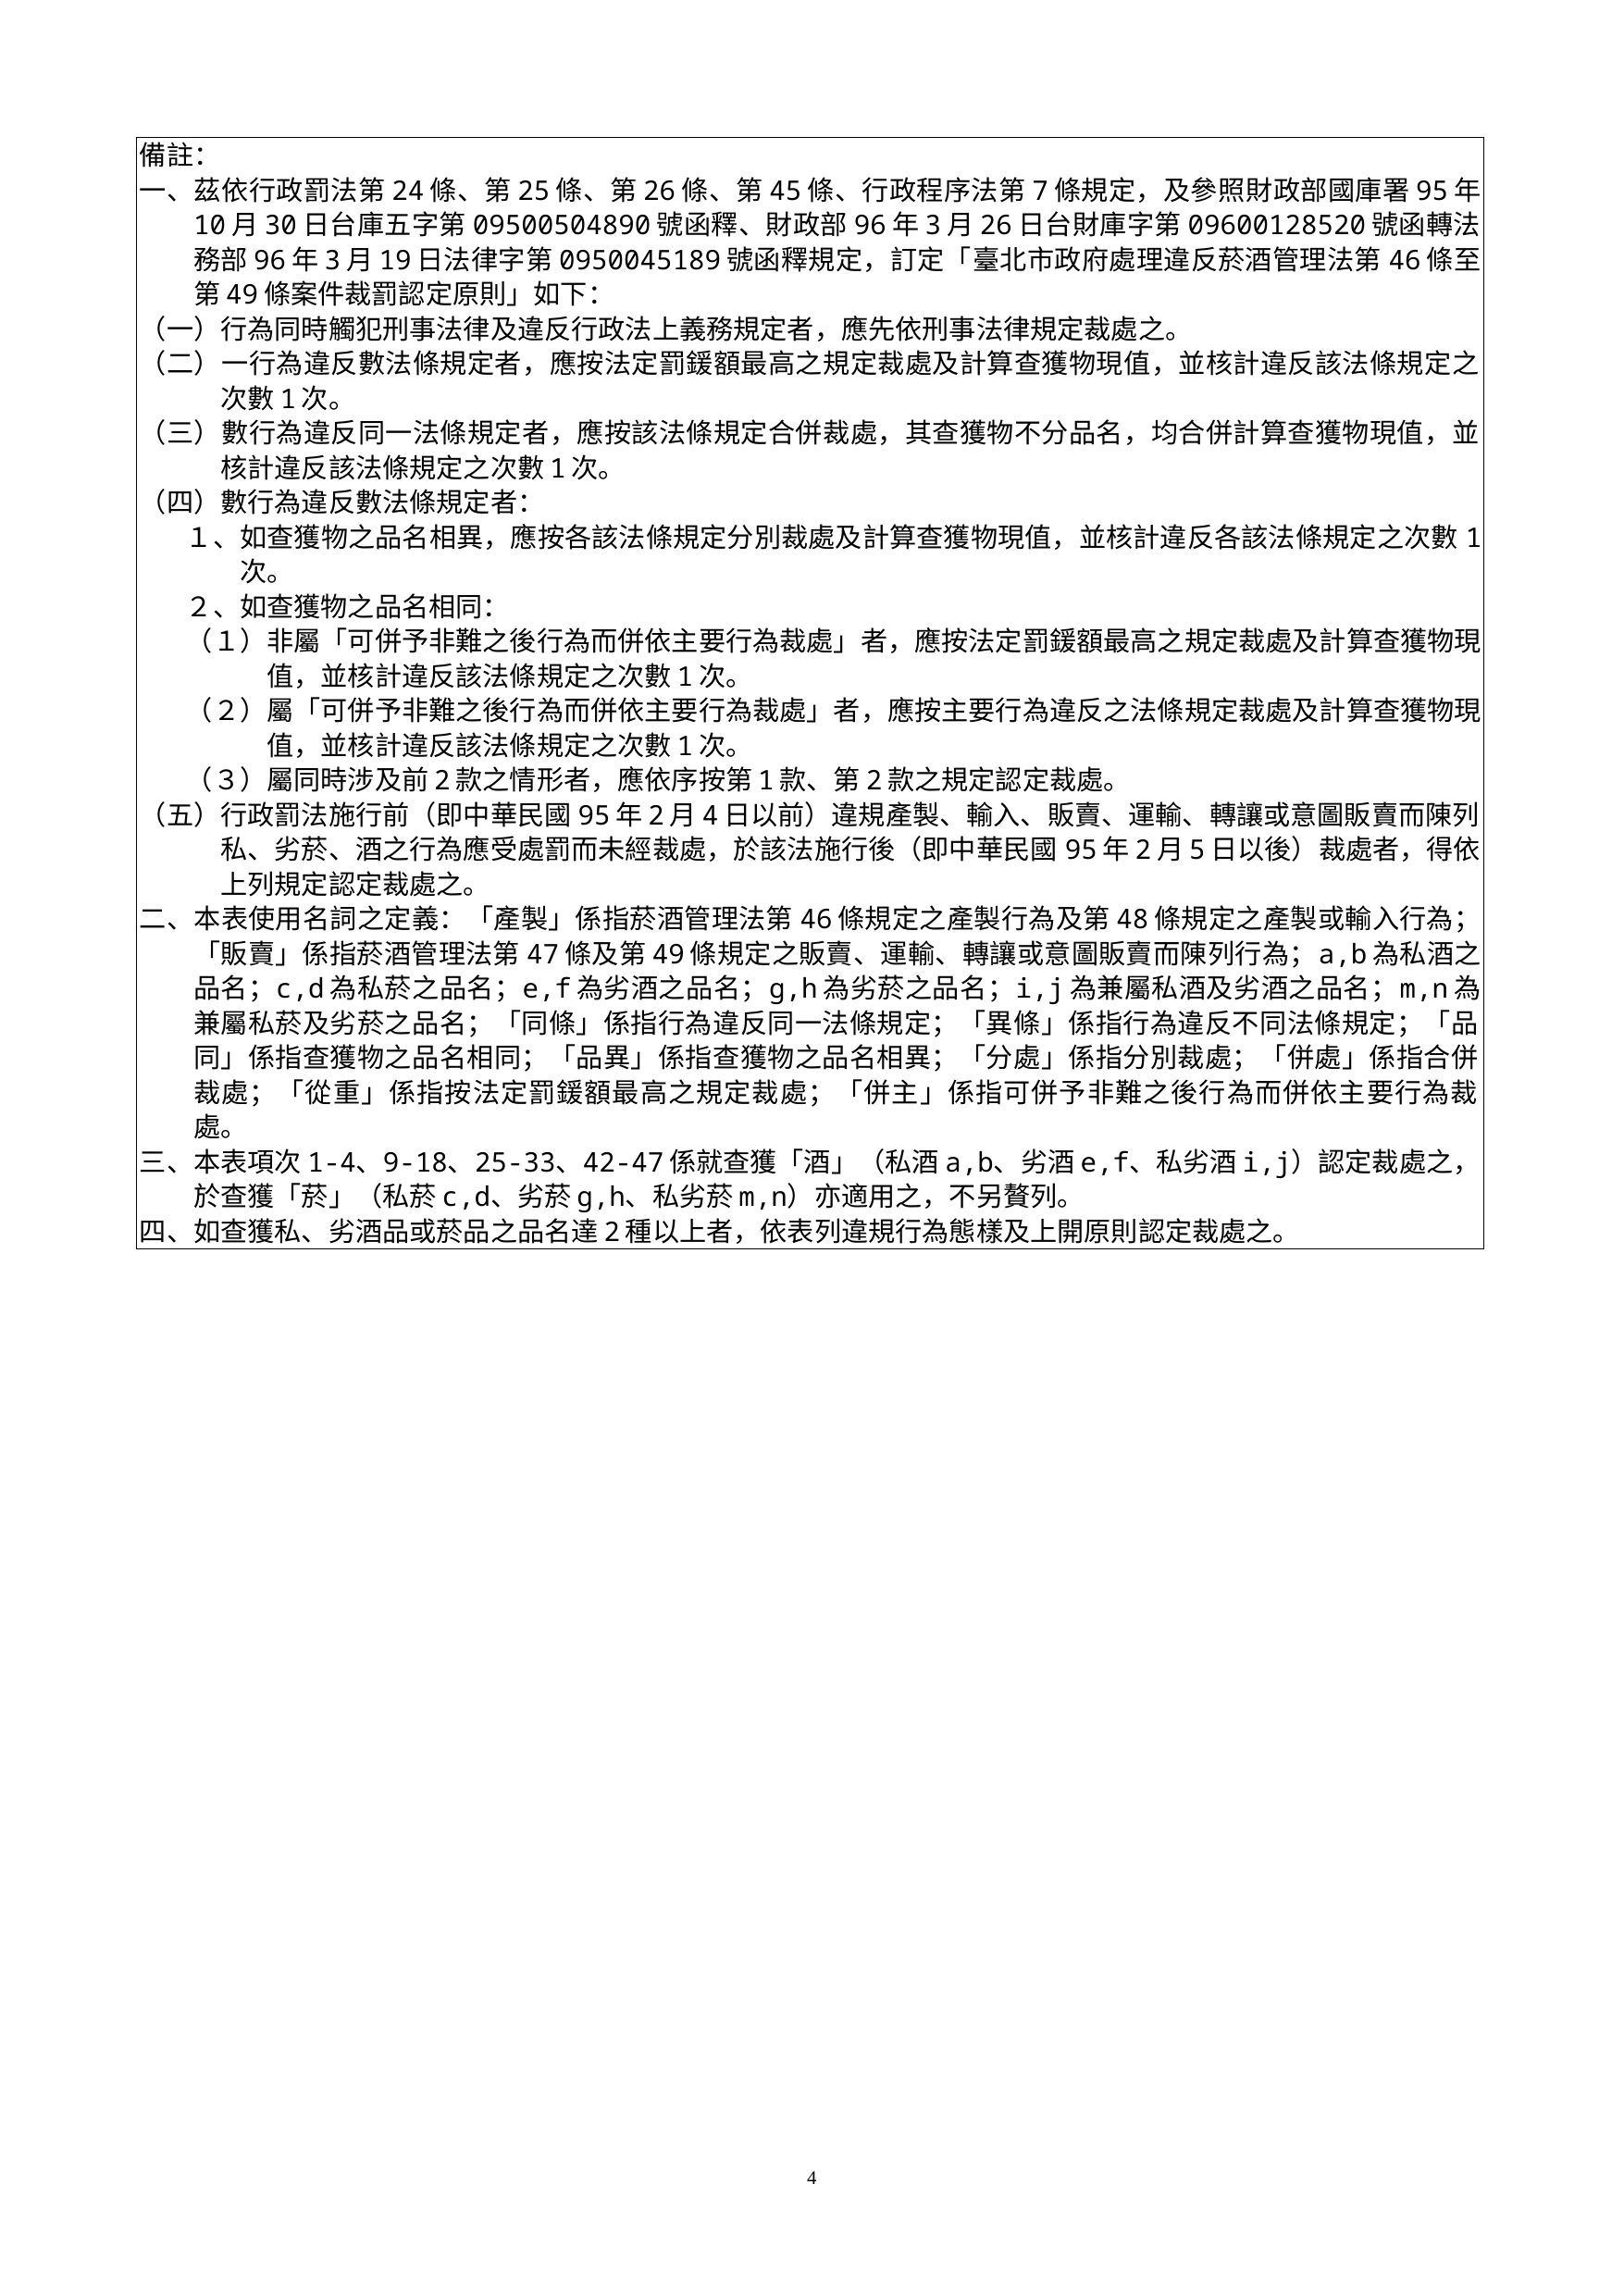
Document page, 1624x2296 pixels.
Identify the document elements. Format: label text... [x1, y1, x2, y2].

table_cell 備註： 一、茲依行政罰法第24條、第25條、第26條、第45條、行政程序法第7條規定，及參照財政部國庫署95年10月30日台庫五字第09500504890號函釋、財政部96年3月26日台財庫字第09600128520號函轉法務部96年3月19日法律字第0950045189號函釋規定，訂定「臺北市政府處理違反菸酒管理法第46條至第49條案件裁罰認定原則」如下： （一）行為同時觸犯刑事法律及違反行政法上義務規定者，應先依刑事法律規定裁處之。 （二）一行為違反數法條規定者，應按法定罰鍰額最高之規定裁處及計算查獲物現值，並核計違反該法條規定之次數1次。 （三）數行為違反同一法條規定者，應按該法條規定合併裁處，其查獲物不分品名，均合併計算查獲物現值，並核計違反該法條規定之次數1次。 （四）數行為違反數法條規定者： １、如查獲物之品名相異，應按各該法條規定分別裁處及計算查獲物現值，並核計違反各該法條規定之次數1次。 ２、如查獲物之品名相同： （１）非屬「可併予非難之後行為而併依主要行為裁處」者，應按法定罰鍰額最高之規定裁處及計算查獲物現值，並核計違反該法條規定之次數1次。 （２）屬「可併予非難之後行為而併依主要行為裁處」者，應按主要行為違反之法條規定裁處及計算查獲物現值，並核計違反該法條規定之次數1次。 （３）屬同時涉及前2款之情形者，應依序按第1款、第2款之規定認定裁處。 （五）行政罰法施行前（即中華民國95年2月4日以前）違規產製、輸入、販賣、運輸、轉讓或意圖販賣而陳列私、劣菸、酒之行為應受處罰而未經裁處，於該法施行後（即中華民國95年2月5日以後）裁處者，得依上列規定認定裁處之。 二、本表使用名詞之定義：「產製」係指菸酒管理法第46條規定之產製行為及第48條規定之產製或輸入行為；「販賣」係指菸酒管理法第47條及第49條規定之販賣、運輸、轉讓或意圖販賣而陳列行為；a,b為私酒之品名；c,d為私菸之品名；e,f為劣酒之品名；g,h為劣菸之品名；i,j為兼屬私酒及劣酒之品名；m,n為兼屬私菸及劣菸之品名；「同條」係指行為違反同一法條規定；「異條」係指行為違反不同法條規定；「品同」係指查獲物之品名相同；「品異」係指查獲物之品名相異；「分處」係指分別裁處；「併處」係指合併裁處；「從重」係指按法定罰鍰額最高之規定裁處；「併主」係指可併予非難之後行為而併依主要行為裁處。 三、本表項次1-4、9-18、25-33、42-47係就查獲「酒」（私酒a,b、劣酒e,f、私劣酒i,j）認定裁處之，於查獲「菸」（私菸c,d、劣菸g,h、私劣菸m,n）亦適用之，不另贅列。 四、如查獲私、劣酒品或菸品之品名達2種以上者，依表列違規行為態樣及上開原則認定裁處之。 [137, 138, 1483, 1248]
